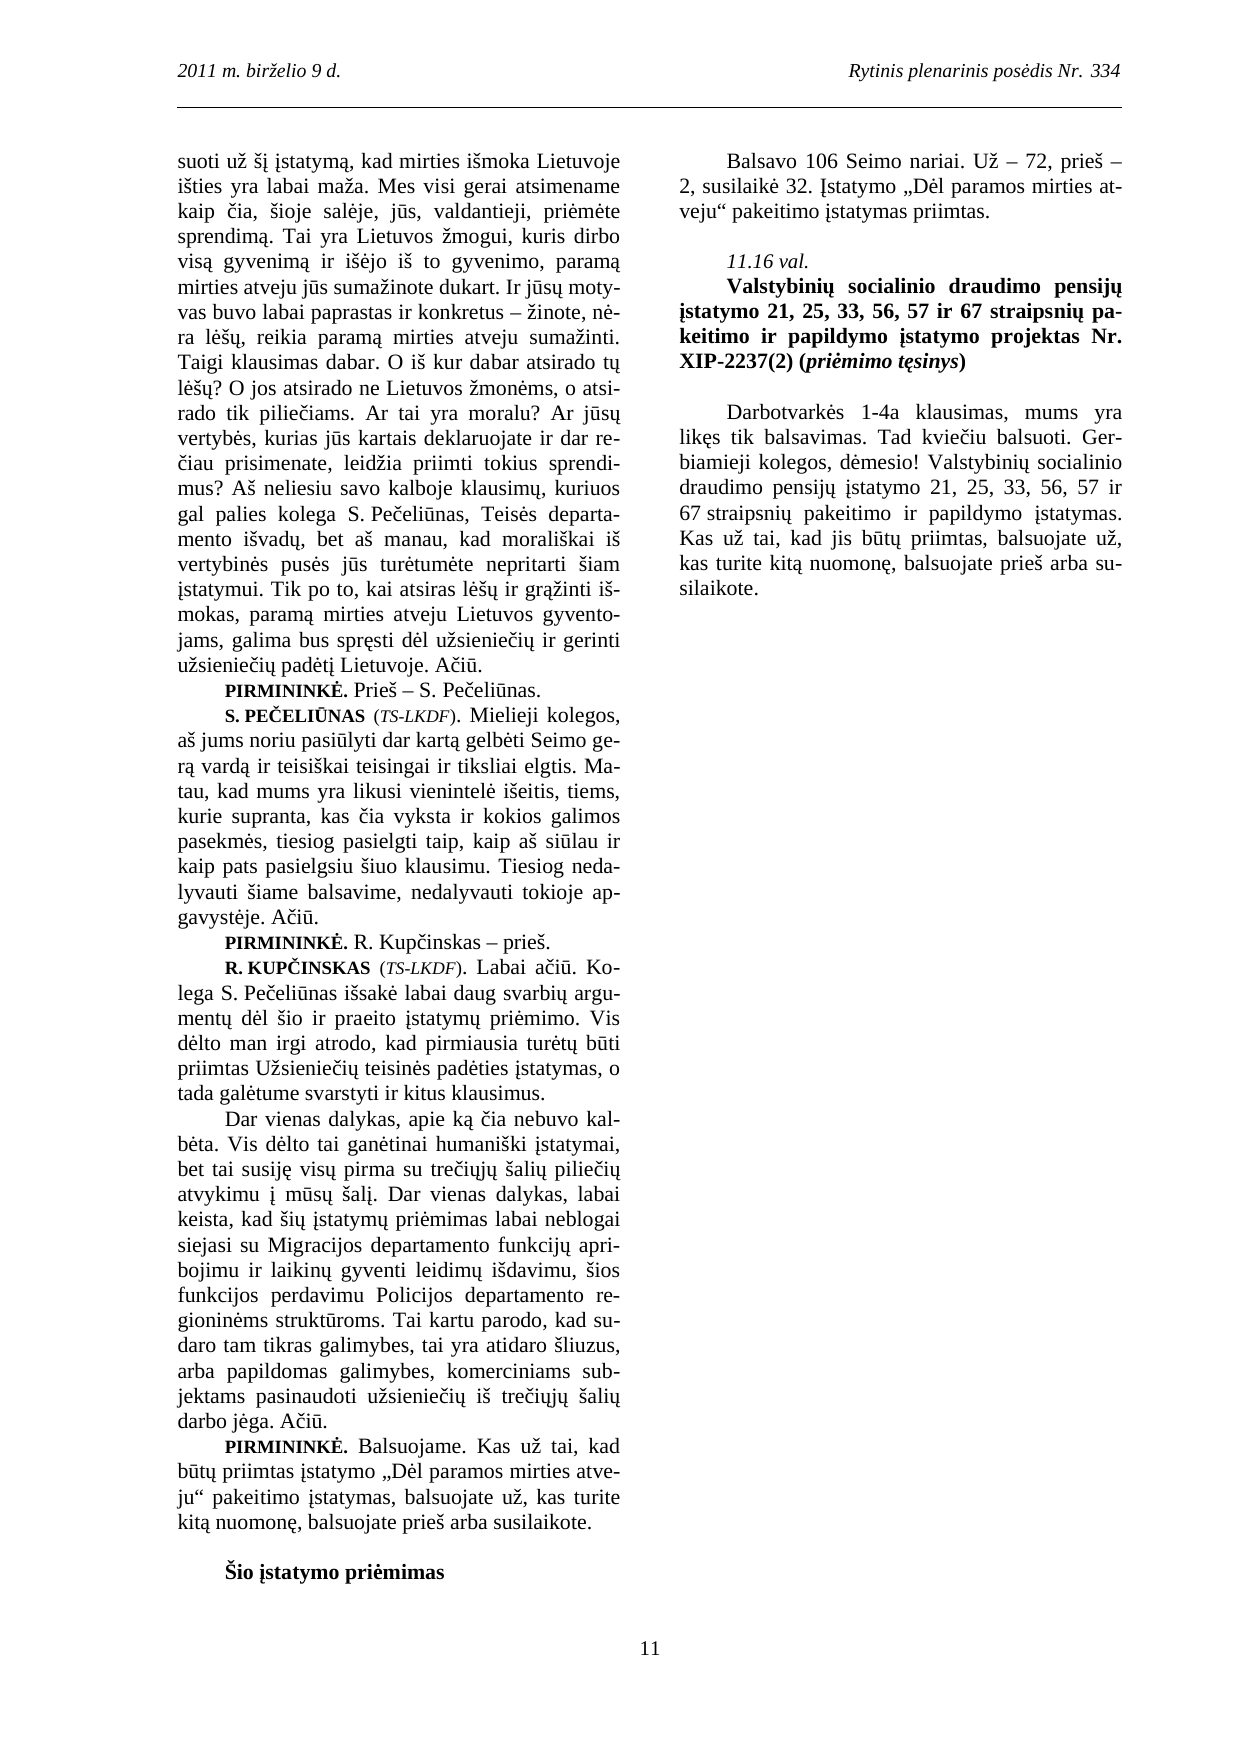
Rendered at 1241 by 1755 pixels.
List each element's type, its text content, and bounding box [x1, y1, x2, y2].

text Šio įsta­ty­mo pri­ėmi­mas [177, 1559, 620, 1584]
text Vals­ty­bi­nių so­cia­li­nio drau­di­mo pen­si­jų įsta­ty­mo 21, 25, 33, 56, 57 ir 67 straips­nių pa­kei­ti­mo ir pa­pil­dy­mo įsta­ty­mo pro­jek­tas Nr. XIP-2237(2) (pri­ėmi­mo tę­si­nys) [679, 273, 1122, 373]
text suo­ti už šį įsta­ty­mą, kad mir­ties iš­mo­ka Lie­tu­vo­je iš­ties yra la­bai ma­ža. Mes vi­si ge­rai at­si­me­na­me kaip čia, šio­je sa­lė­je, jūs, val­dan­tie­ji, pri­ėmė­te spren­di­mą. Tai yra Lie­tu­vos žmo­gui, ku­ris dir­bo vi­są gy­ve­ni­mą ir iš­ėjo iš to gy­ve­ni­mo, pa­ra­mą mir­ties at­ve­ju jūs su­ma­ži­no­te du­kart. Ir jū­sų mo­ty­vas bu­vo la­bai pa­pras­tas ir kon­kre­tus – ži­no­te, nė­ra lė­šų, rei­kia pa­ra­mą mir­ties at­ve­ju su­ma­žin­ti. Tai­gi klau­si­mas da­bar. O iš kur da­bar at­si­ra­do tų lė­šų? O jos at­si­ra­do ne Lie­tu­vos žmo­nėms, o at­si­ra­do tik pi­lie­čiams. Ar tai yra mo­ra­lu? Ar jū­sų ver­ty­bės, ku­rias jūs kar­tais de­kla­ruo­ja­te ir dar re­čiau pri­si­me­na­te, lei­džia pri­im­ti to­kius spren­di­mus? Aš ne­lie­siu sa­vo kal­bo­je klau­si­mų, ku­riuos gal pa­lies ko­le­ga S. Pe­če­liū­nas, Tei­sės de­par­ta­men­to iš­va­dų, bet aš ma­nau, kad mo­ra­liš­kai iš ver­ty­bi­nės pu­sės jūs tu­rė­tu­mė­te ne­pri­tar­ti šiam įsta­ty­mui. Tik po to, kai at­si­ras lė­šų ir grą­žin­ti iš­mo­kas, pa­ra­mą mir­ties at­ve­ju Lie­tu­vos gy­ven­to­jams, ga­li­ma bus spręs­ti dėl už­sie­nie­čių ir ge­rin­ti už­sie­nie­čių pa­dė­tį Lie­tu­vo­je. Ačiū. [177, 148, 620, 677]
text PIRMININKĖ. Prieš – S. Pe­če­liū­nas. [177, 677, 620, 702]
text Bal­sa­vo 106 Sei­mo na­riai. Už – 72, prieš – 2, su­si­lai­kė 32. Įsta­ty­mo „Dėl pa­ra­mos mir­ties at­ve­ju“ pa­kei­ti­mo įsta­ty­mas pri­im­tas. [679, 148, 1122, 223]
text R. KUPČINSKAS (TS-LKDF). La­bai ačiū. Ko­le­ga S. Pe­če­liū­nas iš­sa­kė la­bai daug svar­bių ar­gu­men­tų dėl šio ir pra­ei­to įsta­ty­mų pri­ėmi­mo. Vis dėl­to man ir­gi at­ro­do, kad pir­miau­sia tu­rė­tų bū­ti pri­im­tas Už­sie­nie­čių tei­si­nės pa­dė­ties įsta­ty­mas, o ta­da ga­lė­tu­me svars­ty­ti ir ki­tus klau­si­mus. [177, 954, 620, 1106]
text PIRMININKĖ. R. Kup­čins­kas – prieš. [177, 929, 620, 954]
text 11.16 val. [726, 248, 1122, 273]
text Dar vie­nas da­ly­kas, apie ką čia ne­bu­vo kal­bė­ta. Vis dėl­to tai ga­nė­ti­nai hu­ma­niš­ki įsta­ty­mai, bet tai su­si­ję vi­sų pir­ma su tre­čių­jų ša­lių pi­lie­čių at­vy­ki­mu į mū­sų ša­lį. Dar vie­nas da­ly­kas, la­bai keis­ta, kad šių įsta­ty­mų pri­ėmi­mas la­bai ne­blo­gai sie­ja­si su Mig­ra­ci­jos de­par­ta­men­to funk­ci­jų ap­ri­bo­ji­mu ir lai­ki­nų gy­ven­ti lei­di­mų iš­da­vi­mu, šios funk­ci­jos per­da­vi­mu Po­li­ci­jos de­par­ta­men­to re­gio­ni­nėms struk­tū­roms. Tai kar­tu pa­ro­do, kad su­da­ro tam tik­ras ga­li­my­bes, tai yra ati­da­ro šliu­zus, ar­ba pa­pil­do­mas ga­li­my­bes, ko­mer­ci­niams sub­jek­tams pa­si­nau­do­ti už­sie­nie­čių iš tre­čių­jų ša­lių dar­bo jė­ga. Ačiū. [177, 1106, 620, 1433]
text S. PEČELIŪNAS (TS-LKDF). Mie­lie­ji ko­le­gos, aš jums no­riu pa­siū­ly­ti dar kar­tą gel­bė­ti Sei­mo ge­rą var­dą ir tei­siš­kai tei­sin­gai ir tiks­liai elg­tis. Ma­tau, kad mums yra li­ku­si vie­nin­te­lė iš­ei­tis, tiems, ku­rie su­pran­ta, kas čia vyks­ta ir ko­kios ga­li­mos pa­sek­mės, tie­siog pa­si­elg­ti taip, kaip aš siū­lau ir kaip pats pa­si­elg­siu šiuo klau­si­mu. Tie­siog ne­da­ly­vau­ti šia­me bal­sa­vi­me, ne­da­ly­vau­ti to­kio­je ap­ga­vys­tė­je. Ačiū. [177, 702, 620, 929]
text Dar­bo­tvarkės 1-4a klau­si­mas, mums yra likęs tik bal­sa­vi­mas. Tad kvie­čiu bal­suo­ti. Ger­biamie­ji ko­le­gos, dė­me­sio! Vals­ty­bi­nių so­cia­li­nio drau­di­mo pen­si­jų įsta­ty­mo 21, 25, 33, 56, 57 ir 67 straips­nių pa­kei­ti­mo ir pa­pil­dy­mo įsta­ty­mas. Kas už tai, kad jis bū­tų pri­im­tas, bal­suo­ja­te už, kas tu­ri­te ki­tą nuo­mo­nę, bal­suo­ja­te prieš ar­ba su­si­lai­ko­te. [679, 399, 1122, 600]
text PIRMININKĖ. Bal­suo­ja­me. Kas už tai, kad bū­tų pri­im­tas įsta­ty­mo „Dėl pa­ra­mos mir­ties at­ve­ju“ pa­kei­ti­mo įsta­ty­mas, bal­suo­ja­te už, kas tu­ri­te ki­tą nuo­mo­nę, bal­suo­ja­te prieš ar­ba su­si­lai­ko­te. [177, 1433, 620, 1534]
